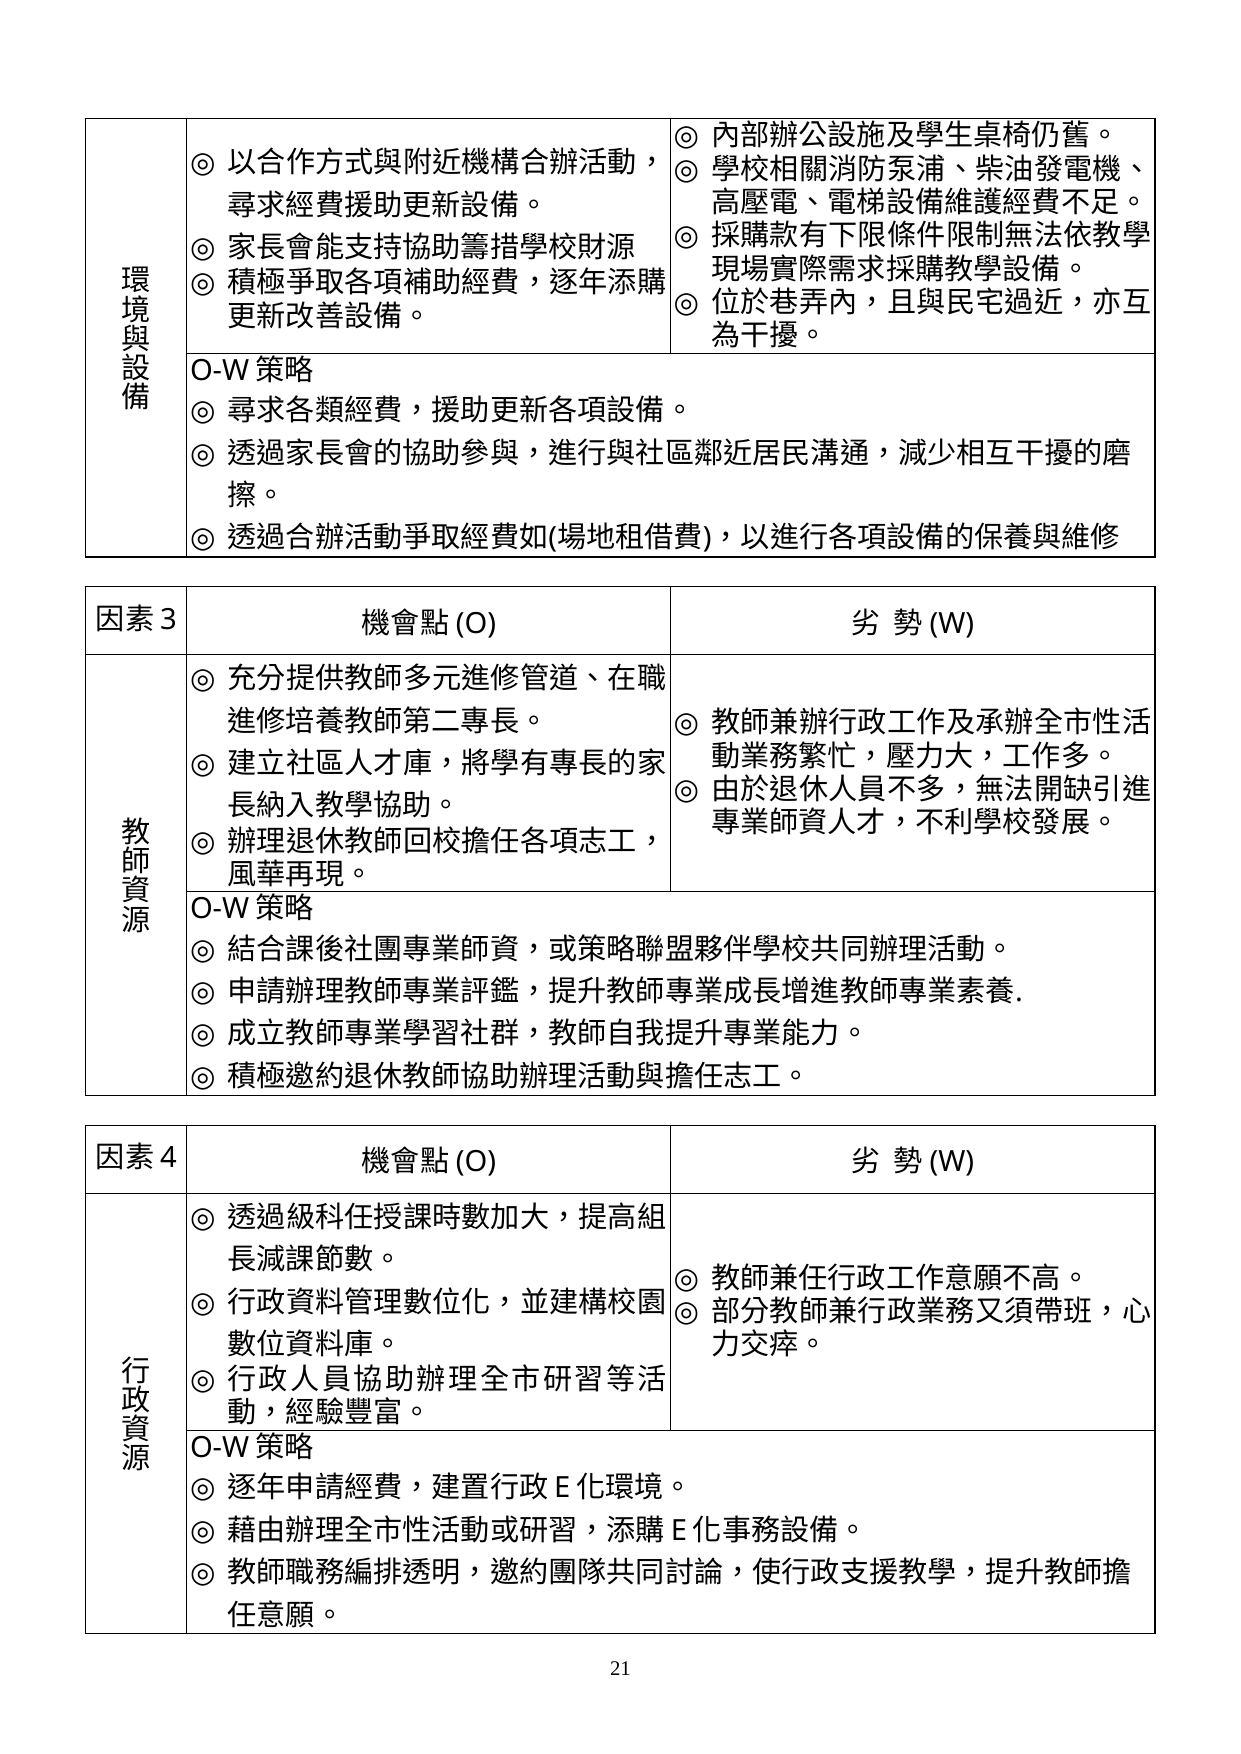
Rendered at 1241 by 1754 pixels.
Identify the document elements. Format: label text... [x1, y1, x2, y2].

table_cell 以合作方式與附近機構合辦活動，尋求經費援助更新設備。 家長會能支持協助籌措學校財源 積極爭取各項補助經費，逐年添購更新改善設備。 [187, 119, 670, 352]
table_header 因素4 [86, 1126, 186, 1192]
table_header 劣 勢 (W) [671, 1126, 1154, 1192]
table_cell 教師資源 [86, 655, 186, 1095]
table_cell 教師兼辦行政工作及承辦全市性活動業務繁忙，壓力大，工作多。 由於退休人員不多，無法開缺引進專業師資人才，不利學校發展。 [671, 655, 1154, 891]
table_header 機會點 (O) [187, 1126, 670, 1192]
table_cell 環境與設備 [86, 119, 186, 556]
table_header 因素3 [86, 587, 186, 654]
table_header 劣 勢 (W) [671, 587, 1154, 654]
table_cell 充分提供教師多元進修管道、在職進修培養教師第二專長。 建立社區人才庫，將學有專長的家長納入教學協助。 辦理退休教師回校擔任各項志工，風華再現。 [187, 655, 670, 891]
table_header 機會點 (O) [187, 587, 670, 654]
table_cell 透過級科任授課時數加大，提高組長減課節數。 行政資料管理數位化，並建構校園數位資料庫。 行政人員協助辦理全市研習等活動，經驗豐富。 [187, 1194, 670, 1429]
table_cell 行政資源 [86, 1194, 186, 1633]
table_cell 內部辦公設施及學生桌椅仍舊。 學校相關消防泵浦、柴油發電機、高壓電、電梯設備維護經費不足。 採購款有下限條件限制無法依教學現場實際需求採購教學設備。 位於巷弄內，且與民宅過近，亦互為干擾。 [671, 119, 1154, 352]
table_cell 教師兼任行政工作意願不高。 部分教師兼行政業務又須帶班，心力交瘁。 [671, 1194, 1154, 1429]
table_cell O-W策略 尋求各類經費，援助更新各項設備。 透過家長會的協助參與，進行與社區鄰近居民溝通，減少相互干擾的磨擦。 透過合辦活動爭取經費如(場地租借費)，以進行各項設備的保養與維修 [187, 354, 1154, 556]
table_cell O-W策略 結合課後社團專業師資，或策略聯盟夥伴學校共同辦理活動。 申請辦理教師專業評鑑，提升教師專業成長增進教師專業素養. 成立教師專業學習社群，教師自我提升專業能力。 積極邀約退休教師協助辦理活動與擔任志工。 [187, 892, 1154, 1095]
table_cell O-W策略 逐年申請經費，建置行政E化環境。 藉由辦理全市性活動或研習，添購E化事務設備。 教師職務編排透明，邀約團隊共同討論，使行政支援教學，提升教師擔任意願。 [187, 1431, 1154, 1633]
